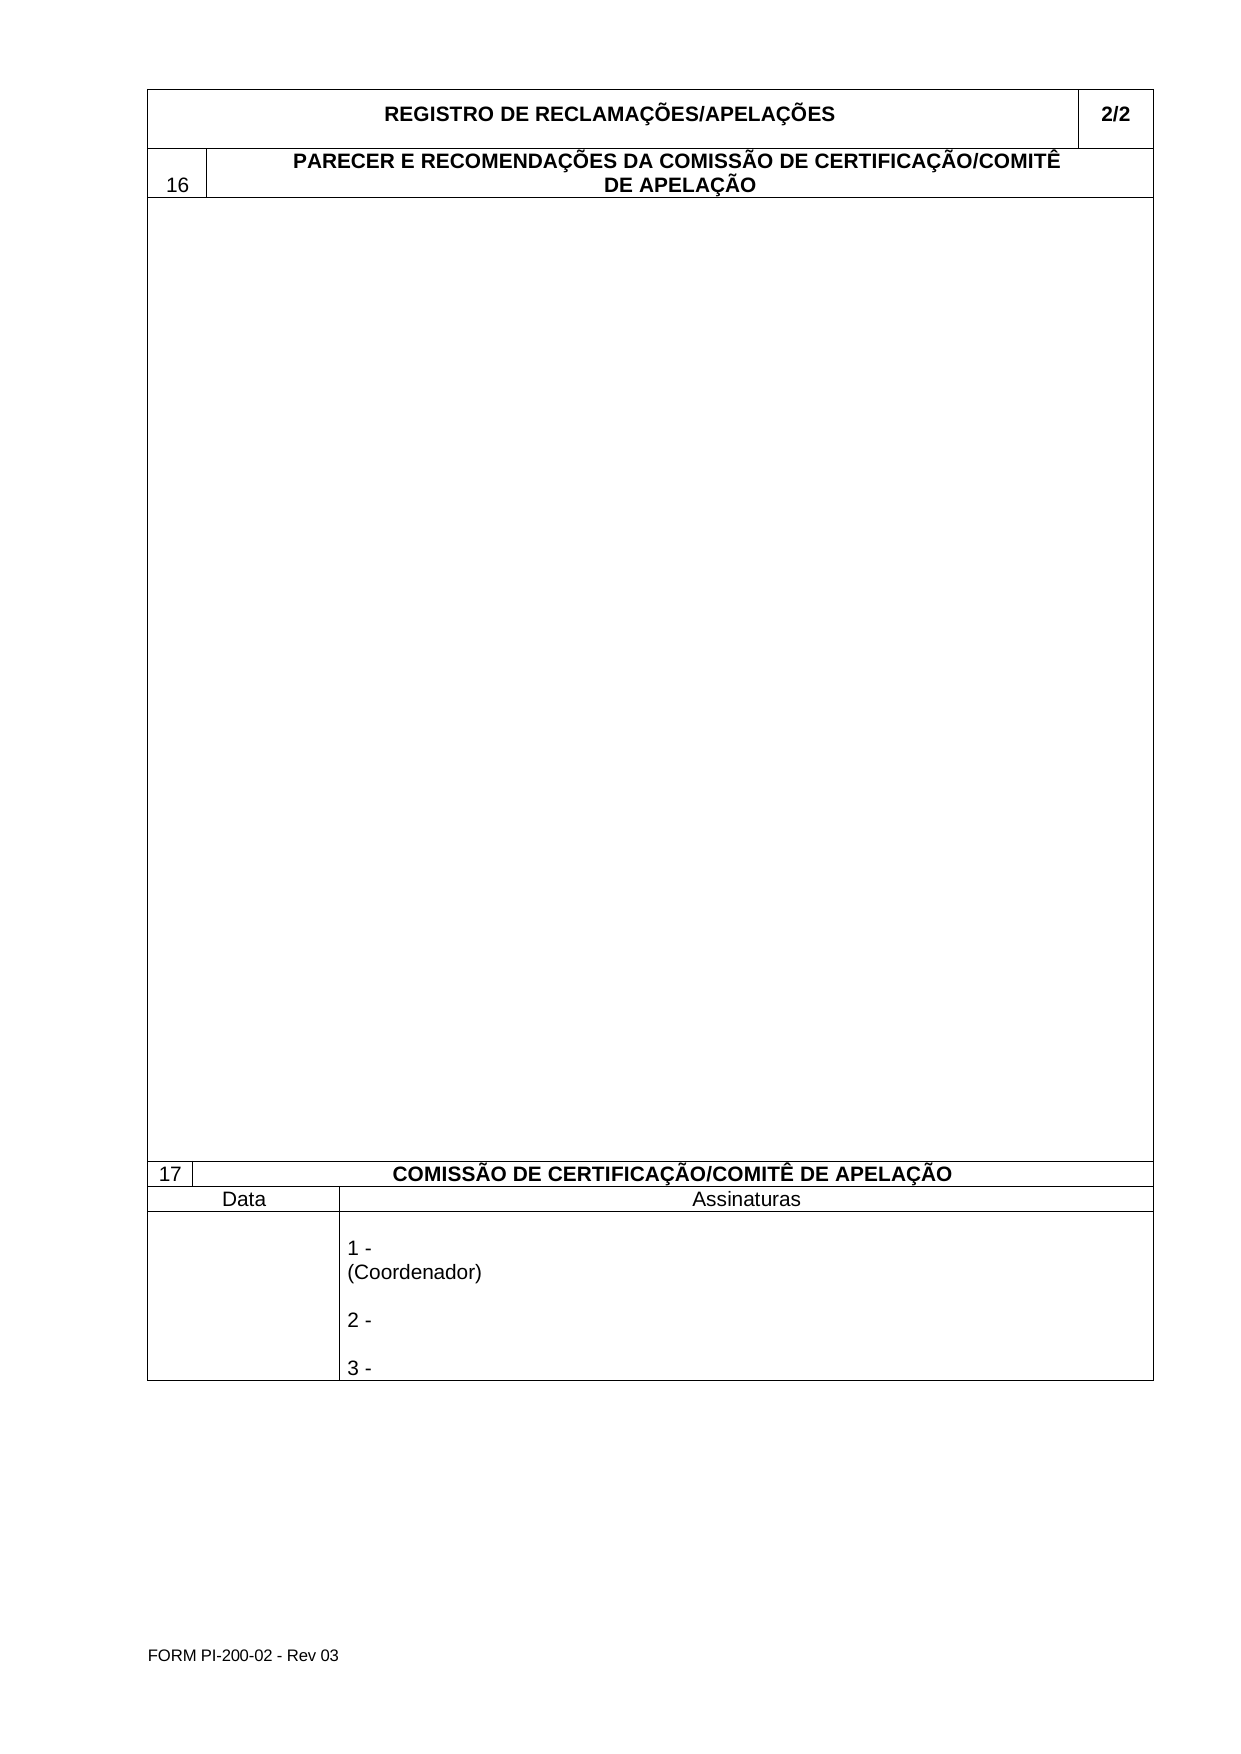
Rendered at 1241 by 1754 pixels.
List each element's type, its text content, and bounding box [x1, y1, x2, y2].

table_cell PARECER E RECOMENDAÇÕES DA COMISSÃO DE CERTIFICAÇÃO/COMITÊ DE APELAÇÃO [207, 149, 1153, 197]
table_header 2/2 [1079, 90, 1153, 148]
table_cell 1 - (Coordenador) 2 - 3 - [340, 1212, 1153, 1380]
table_cell [148, 1212, 339, 1380]
table_cell [148, 198, 1153, 1161]
table_cell COMISSÃO DE CERTIFICAÇÃO/COMITÊ DE APELAÇÃO [193, 1162, 1153, 1186]
table_header REGISTRO DE RECLAMAÇÕES/APELAÇÕES [148, 90, 1078, 148]
table_cell Assinaturas [340, 1187, 1153, 1211]
table_cell 17 [148, 1162, 192, 1186]
table_cell 16 [148, 149, 206, 197]
table_cell Data [148, 1187, 339, 1211]
